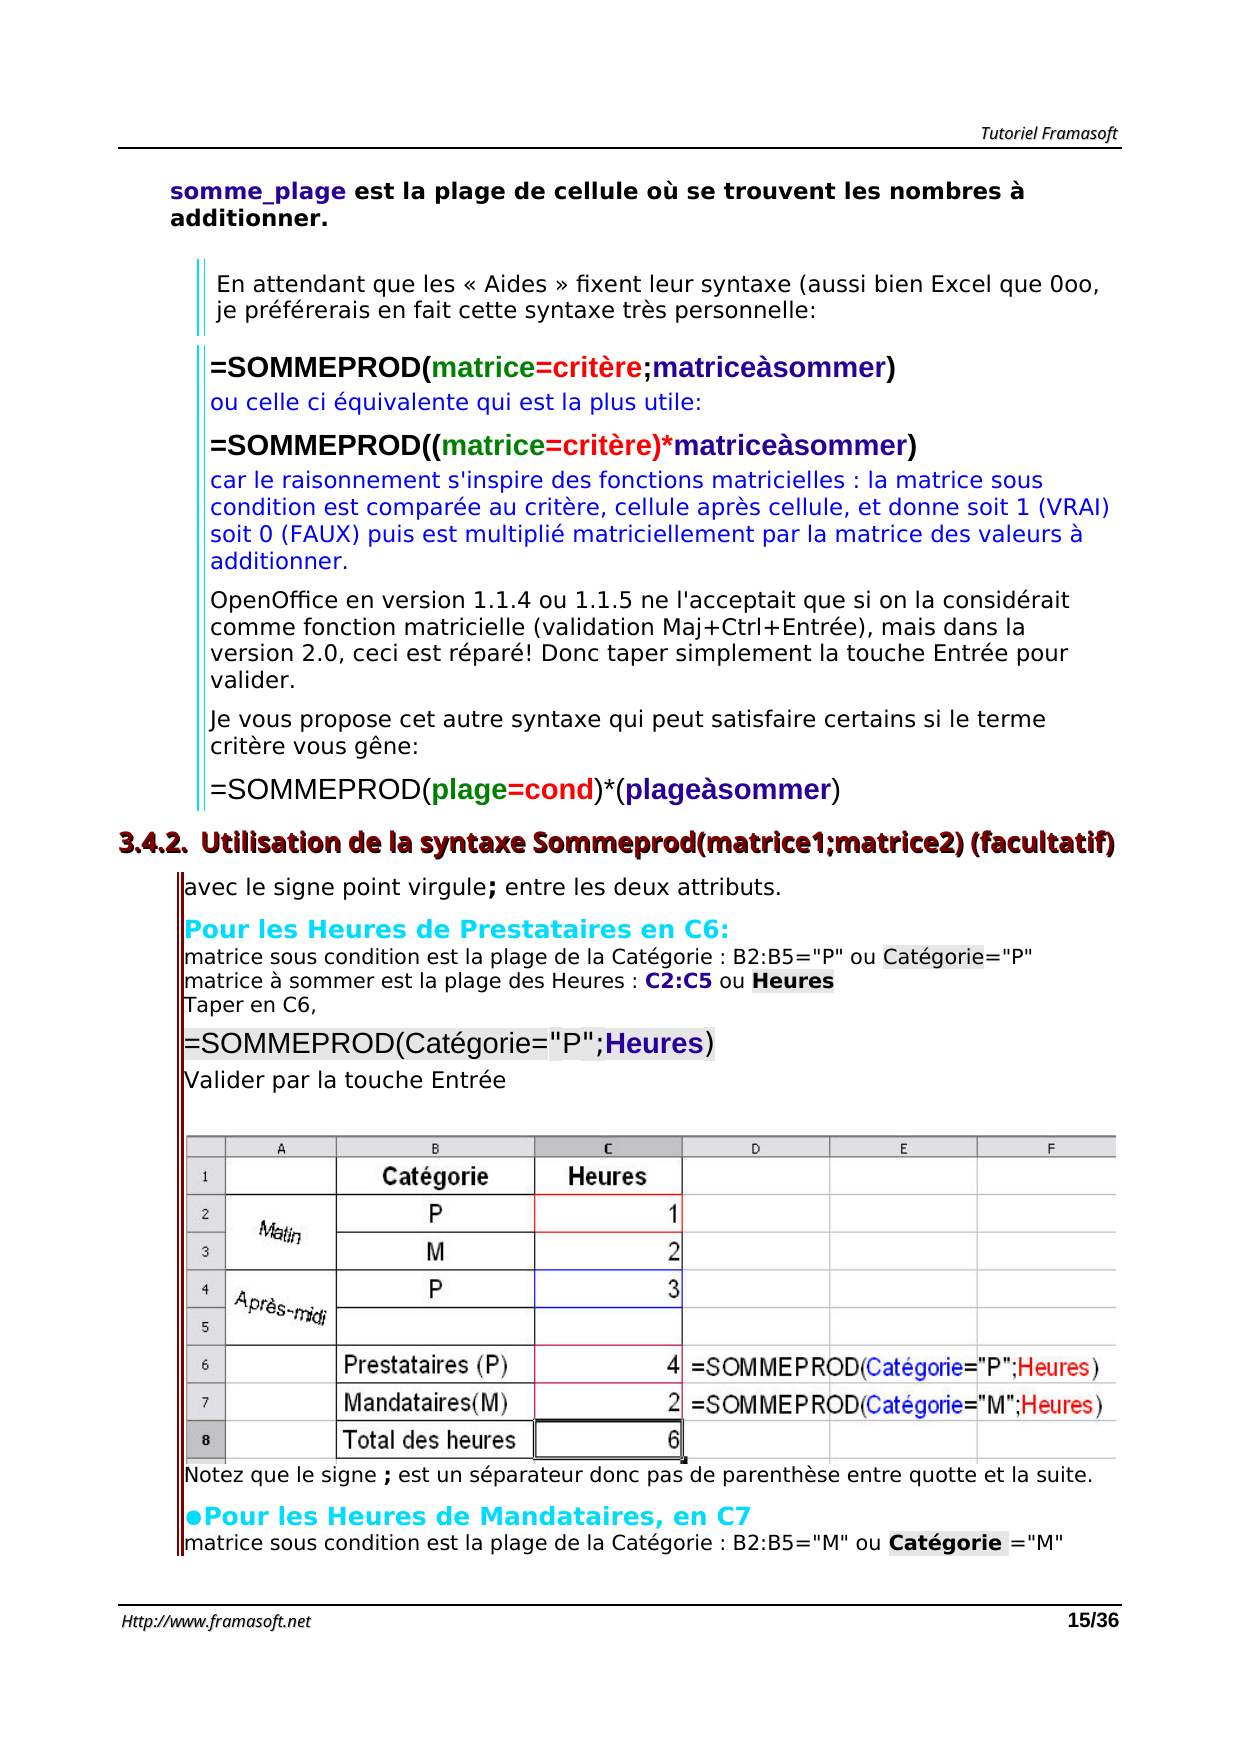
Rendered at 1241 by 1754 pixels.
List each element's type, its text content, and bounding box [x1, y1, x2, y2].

text =SOMMEPROD(plage=cond)*(plageàsommer) [205, 767, 1122, 811]
subtitle Utilisation de la syntaxe Sommeprod(matrice1;matrice2) (facultatif) [118, 823, 1122, 860]
text =SOMMEPROD(matrice=critère;matriceàsommer) [205, 345, 1122, 384]
text En attendant que les « Aides » fixent leur syntaxe (aussi bien Excel que 0oo, je préférerais en fait cette syntaxe très personnelle: [205, 259, 1121, 336]
text somme_plage est la plage de cellule où se trouvent les nombres à additionner. [170, 178, 1122, 232]
text matrice sous condition est la plage de la Catégorie : B2:B5="P" ou Catégorie="P" [184, 945, 1122, 969]
text car le raisonnement s'inspire des fonctions matricielles : la matrice sous condition est comparée au critère, cellule après cellule, et donne soit 1 (VRAI) soit 0 (FAUX) puis est multiplié matriciellement par la matrice des valeurs à additionner. [205, 462, 1122, 574]
picture [186, 1135, 1116, 1464]
text Pour les Heures de Prestataires en C6: [184, 916, 1122, 945]
text Valider par la touche Entrée [184, 1067, 1122, 1094]
text ou celle ci équivalente qui est la plus utile: [205, 384, 1122, 416]
text avec le signe point virgule; entre les deux attributs. [184, 872, 1122, 901]
text OpenOffice en version 1.1.4 ou 1.1.5 ne l'acceptait que si on la considérait comme fonction matricielle (validation Maj+Ctrl+Entrée), mais dans la version 2.0, ceci est réparé! Donc taper simplement la touche Entrée pour valider. [205, 581, 1122, 694]
list Pour les Heures de Mandataires, en C7 [184, 1502, 1122, 1531]
text Je vous propose cet autre syntaxe qui peut satisfaire certains si le terme critère vous gêne: [205, 701, 1122, 760]
text =SOMMEPROD((matrice=critère)*matriceàsommer) [205, 423, 1122, 462]
text matrice à sommer est la plage des Heures : C2:C5 ou Heures [184, 969, 1122, 993]
text =SOMMEPROD(Catégorie="P";Heures) [184, 1027, 1122, 1061]
text matrice sous condition est la plage de la Catégorie : B2:B5="M" ou Catégorie ="M" [184, 1531, 1122, 1556]
text Taper en C6, [184, 993, 1122, 1018]
text Notez que le signe ; est un séparateur donc pas de parenthèse entre quotte et la suite. [184, 1135, 1122, 1487]
